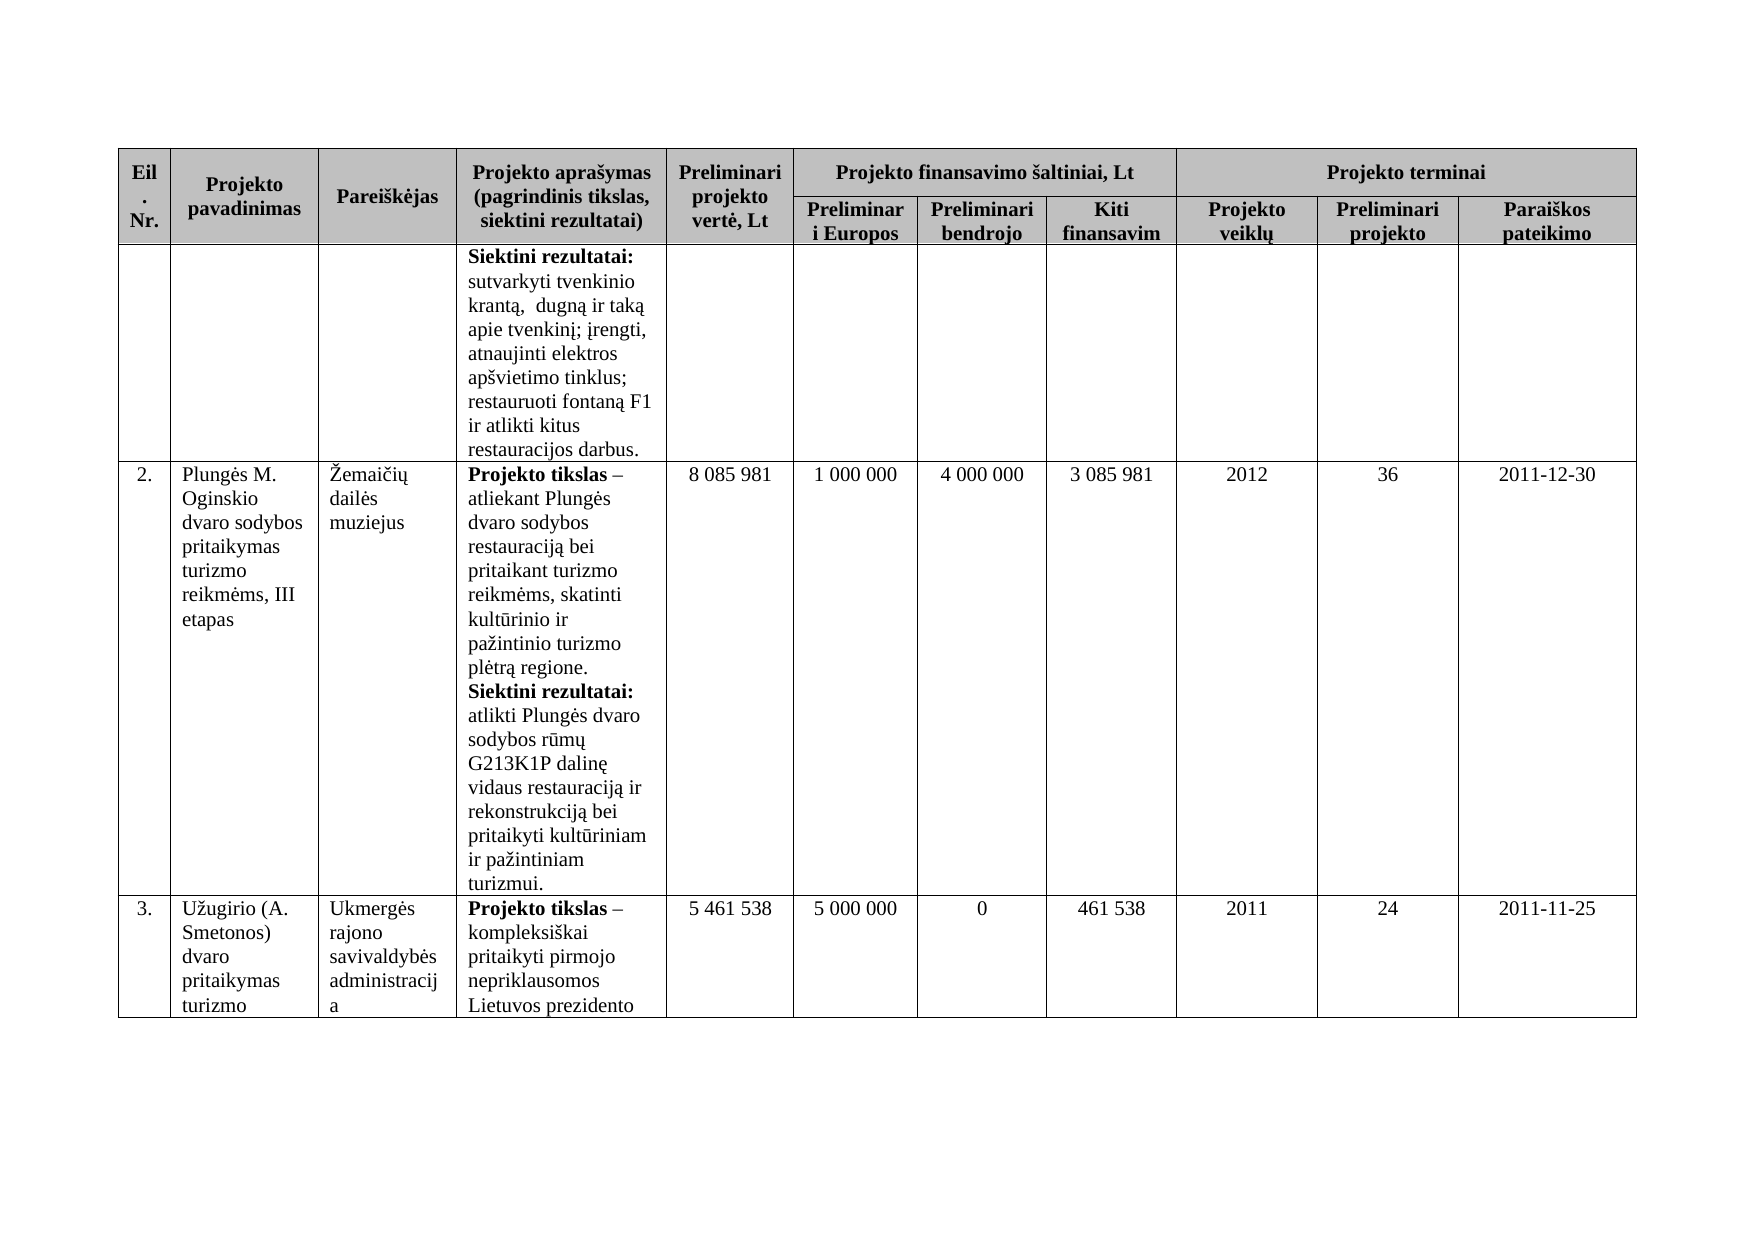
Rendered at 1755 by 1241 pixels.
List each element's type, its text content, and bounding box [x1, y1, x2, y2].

table_cell 3 085 981 [1047, 462, 1176, 895]
table_cell 5 461 538 [667, 896, 793, 1017]
table_cell 8 085 981 [667, 462, 793, 895]
table_header Projekto terminai [1177, 149, 1636, 196]
table_cell [1047, 245, 1176, 461]
table_cell 2011 [1177, 896, 1317, 1017]
table_cell 0 [918, 896, 1046, 1017]
table_cell Paraiškos pateikimo įgyvendinančiajai institucijai terminas (iki) [1459, 197, 1636, 243]
table_cell Ukmergės rajono savivaldybės administracija [319, 896, 456, 1017]
table_cell 1 000 000 [794, 462, 917, 895]
table_cell [794, 245, 917, 461]
table_header Projekto pavadinimas [171, 149, 318, 243]
table_cell [319, 245, 456, 461]
table_cell Preliminari Europos Sąjungos fondų lėšų suma (iki), Lt [794, 197, 917, 243]
table_cell Žemaičių dailės muziejus [319, 462, 456, 895]
table_cell 2012 [1177, 462, 1317, 895]
table_header Eil. Nr. [119, 149, 170, 243]
table_header Preliminari projekto vertė, Lt [667, 149, 793, 243]
table_cell Plungės M. Oginskio dvaro sodybos pritaikymas turizmo reikmėms, III etapas [171, 462, 318, 895]
table_cell Projekto tikslas – atliekant Plungės dvaro sodybos restauraciją bei pritaikant turizmo reikmėms, skatinti kultūrinio ir pažintinio turizmo plėtrą regione. Siektini rezultatai: atlikti Plungės dvaro sodybos rūmų G213K1P dalinę vidaus restauraciją ir rekonstrukciją bei pritaikyti kultūriniam ir pažintiniam turizmui. [457, 462, 666, 895]
table_cell [667, 245, 793, 461]
table_cell 2011-11-25 [1459, 896, 1636, 1017]
table_cell 24 [1318, 896, 1458, 1017]
table_cell Projekto veiklų įgyvendinimo pradžia [1177, 197, 1317, 243]
table_cell 36 [1318, 462, 1458, 895]
table_header Projekto aprašymas (pagrindinis tikslas, siektini rezultatai) [457, 149, 666, 243]
table_cell 2. [119, 462, 170, 895]
table_cell [918, 245, 1046, 461]
table_cell Užugirio (A. Smetonos) dvaro pritaikymas turizmo [171, 896, 318, 1017]
table_cell 3. [119, 896, 170, 1017]
table_cell [1177, 245, 1317, 461]
table_cell 461 538 [1047, 896, 1176, 1017]
table_cell Preliminari bendrojo finansavimo (valstybės biudžeto) lėšų suma (iki), Lt [918, 197, 1046, 243]
table_cell Projekto tikslas – kompleksiškai pritaikyti pirmojo nepriklausomos Lietuvos prezidento [457, 896, 666, 1017]
table_cell [119, 245, 170, 461]
table_header Projekto finansavimo šaltiniai, Lt [794, 149, 1176, 196]
table_cell 4 000 000 [918, 462, 1046, 895]
table_cell 5 000 000 [794, 896, 917, 1017]
table_cell Kiti finansavimo šaltiniai, Lt [1047, 197, 1176, 243]
table_cell Siektini rezultatai: sutvarkyti tvenkinio krantą, dugną ir taką apie tvenkinį; įrengti, atnaujinti elektros apšvietimo tinklus; restauruoti fontaną F1 ir atlikti kitus restauracijos darbus. [457, 245, 666, 461]
table_cell Preliminari projekto veiklų įgyvendinimo trukmė, mėn. [1318, 197, 1458, 243]
table_cell 2011-12-30 [1459, 462, 1636, 895]
table_cell [171, 245, 318, 461]
table_cell [1459, 245, 1636, 461]
table_cell [1318, 245, 1458, 461]
table_header Pareiškėjas [319, 149, 456, 243]
